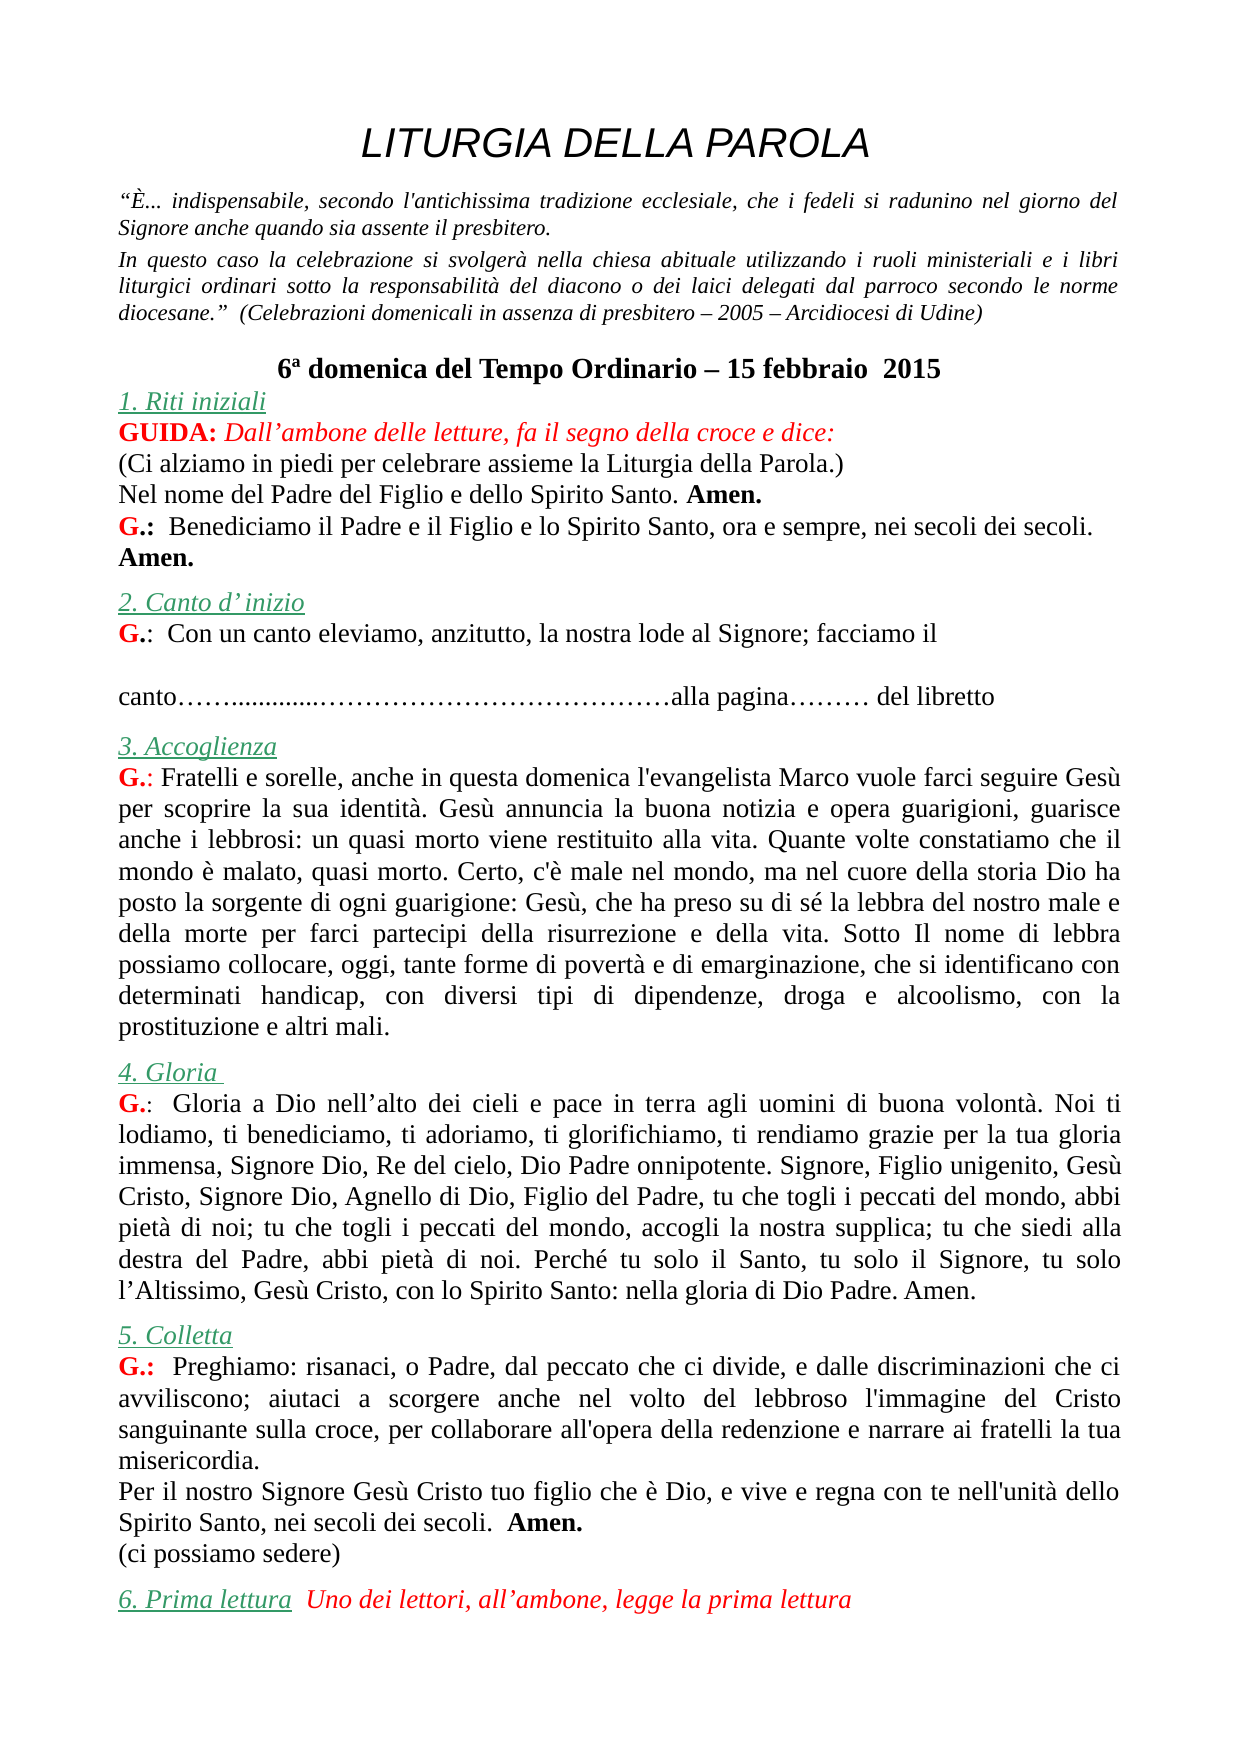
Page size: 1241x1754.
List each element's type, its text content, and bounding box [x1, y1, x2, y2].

text 6ª domenica del Tempo Ordinario – 15 febbraio 2015 [118, 351, 1122, 385]
text G.: Con un canto eleviamo, anzitutto, la nostra lode al Signore; facciamo il [118, 617, 1122, 648]
text LITURGIA DELLA PAROLA [118, 118, 1122, 166]
text 2. Canto d’ inizio [118, 586, 1122, 617]
text “È... indispensabile, secondo l'antichissima tradizione ecclesiale, che i fedeli si radunino nel giorno del Signore anche quando sia assente il presbitero. [118, 187, 1122, 240]
text 4. Gloria [118, 1056, 1122, 1087]
text Nel nome del Padre del Figlio e dello Spirito Santo. Amen. [118, 478, 1122, 509]
text In questo caso la celebrazione si svolgerà nella chiesa abituale utilizzando i ruoli ministeriali e i libri liturgici ordinari sotto la responsabilità del diacono o dei laici delegati dal parroco secondo le norme diocesane.” (Celebrazioni domenicali in assenza di presbitero – 2005 – Arcidiocesi di Udine) [118, 246, 1122, 325]
text G.: Gloria a Dio nell’alto dei cieli e pace in ter­ra agli uomini di buona volontà. Noi ti lodiamo, ti benediciamo, ti adoriamo, ti glorifichia­mo, ti rendiamo grazie per la tua gloria immen­sa, Signore Dio, Re del cielo, Dio Padre on­nipotente. Signore, Figlio unigenito, Gesù Cri­sto, Signore Dio, Agnello di Dio, Figlio del Padre, tu che togli i peccati del mondo, abbi pietà di noi; tu che togli i peccati del mon­do, accogli la nostra supplica; tu che siedi alla destra del Padre, abbi pietà di noi. Perché tu solo il Santo, tu solo il Signore, tu solo l’Altissimo, Gesù Cristo, con lo Spirito Santo: nella gloria di Dio Padre. Amen. [118, 1087, 1122, 1305]
text GUIDA: Dall’ambone delle letture, fa il segno della croce e dice: [118, 416, 1122, 447]
text 1. Riti iniziali [118, 385, 1122, 416]
text 6. Prima lettura Uno dei lettori, all’ambone, legge la prima lettura [118, 1583, 1122, 1614]
text canto…….............…………………………………alla pagina……… del libretto [118, 680, 1122, 711]
text G.: Fratelli e sorelle, anche in questa domenica l'evangelista Marco vuole farci seguire Gesù per scoprire la sua identità. Gesù annuncia la buona notizia e opera guarigioni, guarisce anche i lebbrosi: un quasi morto viene restituito alla vita. Quante volte constatiamo che il mondo è malato, quasi morto. Certo, c'è male nel mondo, ma nel cuore della storia Dio ha posto la sorgente di ogni guarigione: Gesù, che ha preso su di sé la lebbra del nostro male e della morte per farci partecipi della risurrezione e della vita. Sotto Il nome di lebbra possiamo collocare, oggi, tante forme di povertà e di emarginazione, che si identificano con determinati handicap, con diversi tipi di dipendenze, droga e alcoolismo, con la prostituzione e altri mali. [118, 761, 1122, 1041]
text Per il nostro Signore Gesù Cristo tuo figlio che è Dio, e vive e regna con te nell'unità dello Spirito Santo, nei secoli dei secoli. Amen. [118, 1475, 1122, 1537]
text (ci possiamo sedere) [118, 1537, 1122, 1568]
text G.: Benediciamo il Padre e il Figlio e lo Spirito Santo, ora e sempre, nei secoli dei secoli. Amen. [118, 509, 1122, 572]
text 3. Accoglienza [118, 730, 1122, 761]
text G.: Preghiamo: risanaci, o Padre, dal peccato che ci divide, e dalle discriminazioni che ci avviliscono; aiutaci a scorgere anche nel volto del lebbroso l'immagine del Cristo sanguinante sulla croce, per collaborare all'opera della redenzione e narrare ai fratelli la tua misericordia. [118, 1351, 1122, 1475]
text 5. Colletta [118, 1319, 1122, 1351]
text (Ci alziamo in piedi per celebrare assieme la Liturgia della Parola.) [118, 447, 1122, 478]
